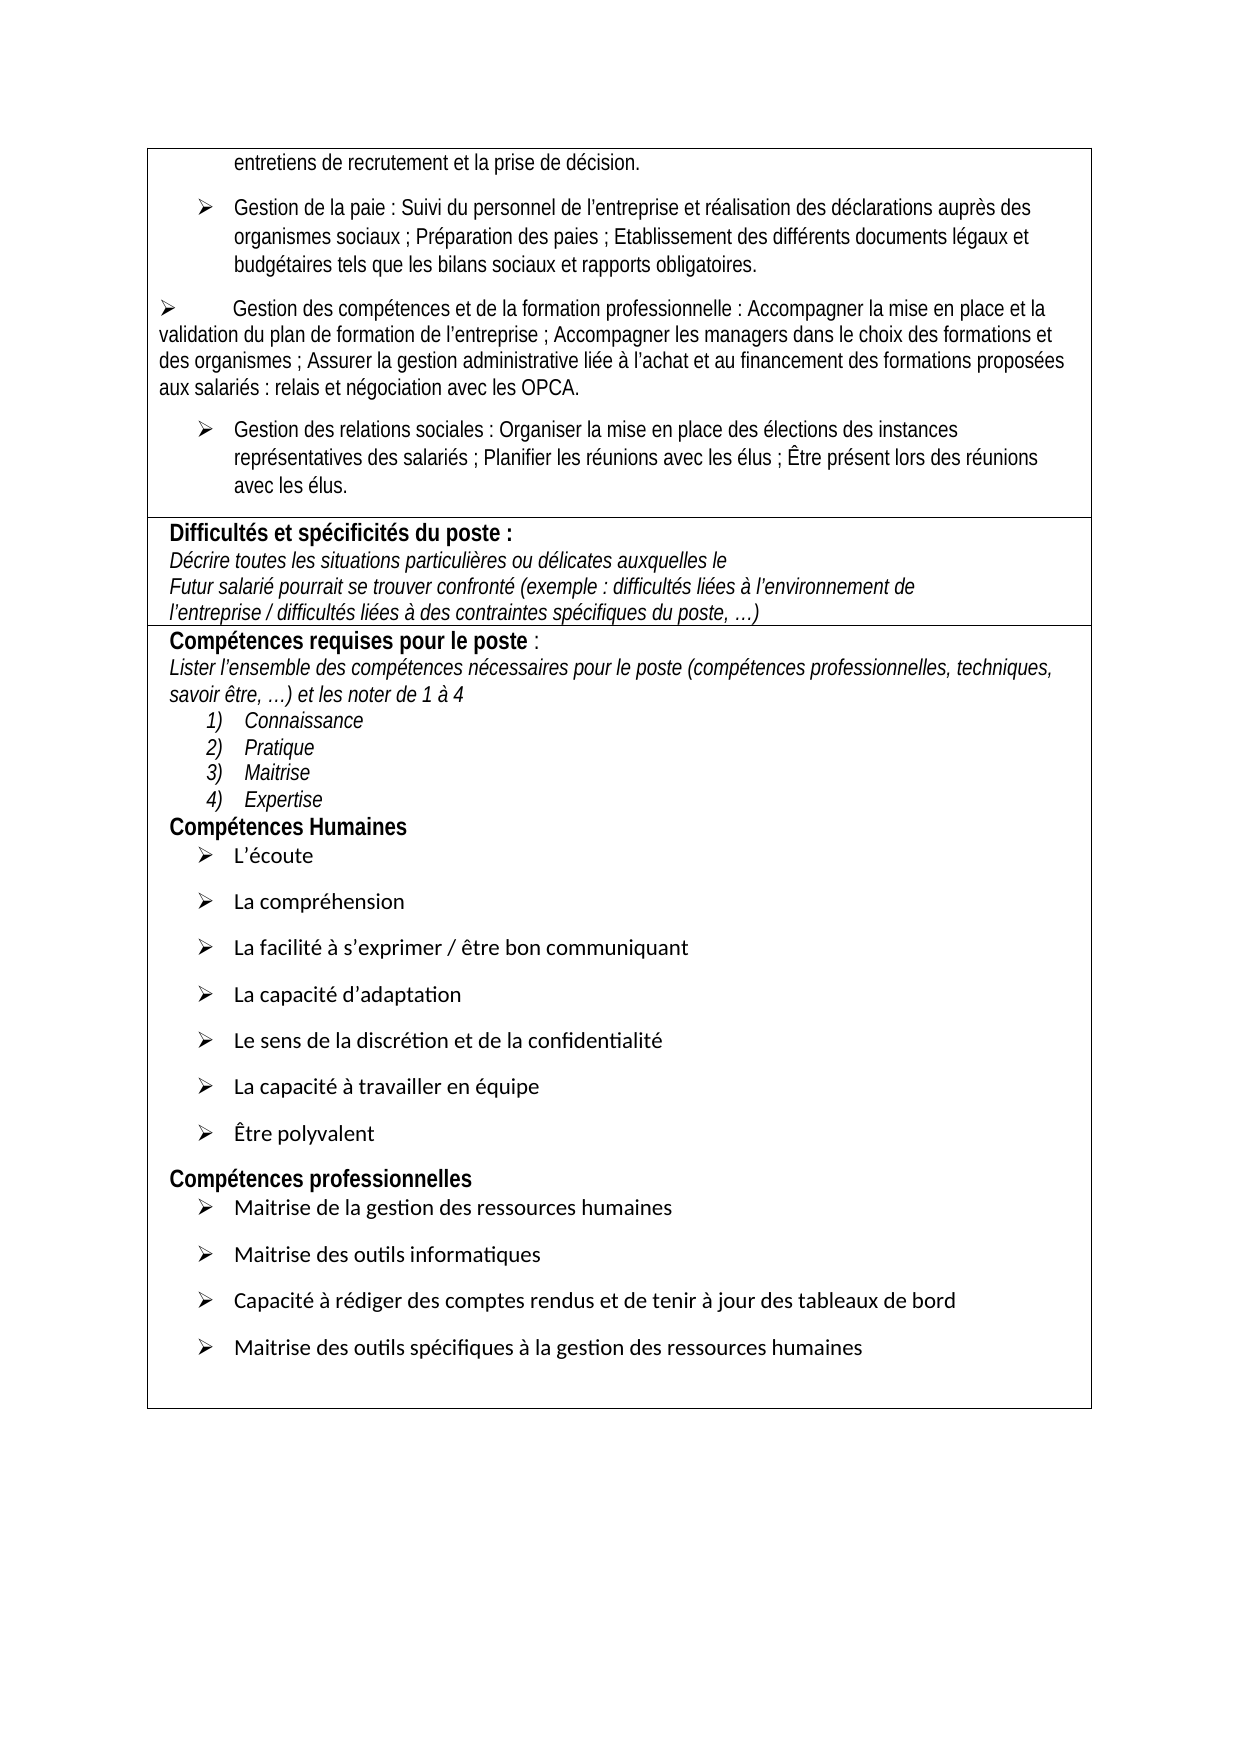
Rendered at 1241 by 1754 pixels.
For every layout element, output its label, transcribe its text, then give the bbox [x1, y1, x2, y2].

table_cell Compétences requises pour le poste : Lister l’ensemble des compétences nécessaires pour le poste (compétences professionnelles, techniques, savoir être, …) et les noter de 1 à 4 Connaissance Pratique Maitrise Expertise Compétences Humaines L’écoute La compréhension La facilité à s’exprimer / être bon communiquant La capacité d’adaptation Le sens de la discrétion et de la confidentialité La capacité à travailler en équipe Être polyvalent Compétences professionnelles Maitrise de la gestion des ressources humaines Maitrise des outils informatiques Capacité à rédiger des comptes rendus et de tenir à jour des tableaux de bord Maitrise des outils spécifiques à la gestion des ressources humaines [148, 626, 1091, 1407]
table_cell Difficultés et spécificités du poste : Décrire toutes les situations particulières ou délicates auxquelles le Futur salarié pourrait se trouver confronté (exemple : difficultés liées à l’environnement de l’entreprise / difficultés liées à des contraintes spécifiques du poste, …) [148, 518, 1091, 625]
table_cell entretiens de recrutement et la prise de décision. Gestion de la paie : Suivi du personnel de l’entreprise et réalisation des déclarations auprès des organismes sociaux ; Préparation des paies ; Etablissement des différents documents légaux et budgétaires tels que les bilans sociaux et rapports obligatoires. Gestion des compétences et de la formation professionnelle : Accompagner la mise en place et la validation du plan de formation de l’entreprise ; Accompagner les managers dans le choix des formations et des organismes ; Assurer la gestion administrative liée à l’achat et au financement des formations proposées aux salariés : relais et négociation avec les OPCA. Gestion des relations sociales : Organiser la mise en place des élections des instances représentatives des salariés ; Planifier les réunions avec les élus ; Être présent lors des réunions avec les élus. [148, 149, 1091, 517]
